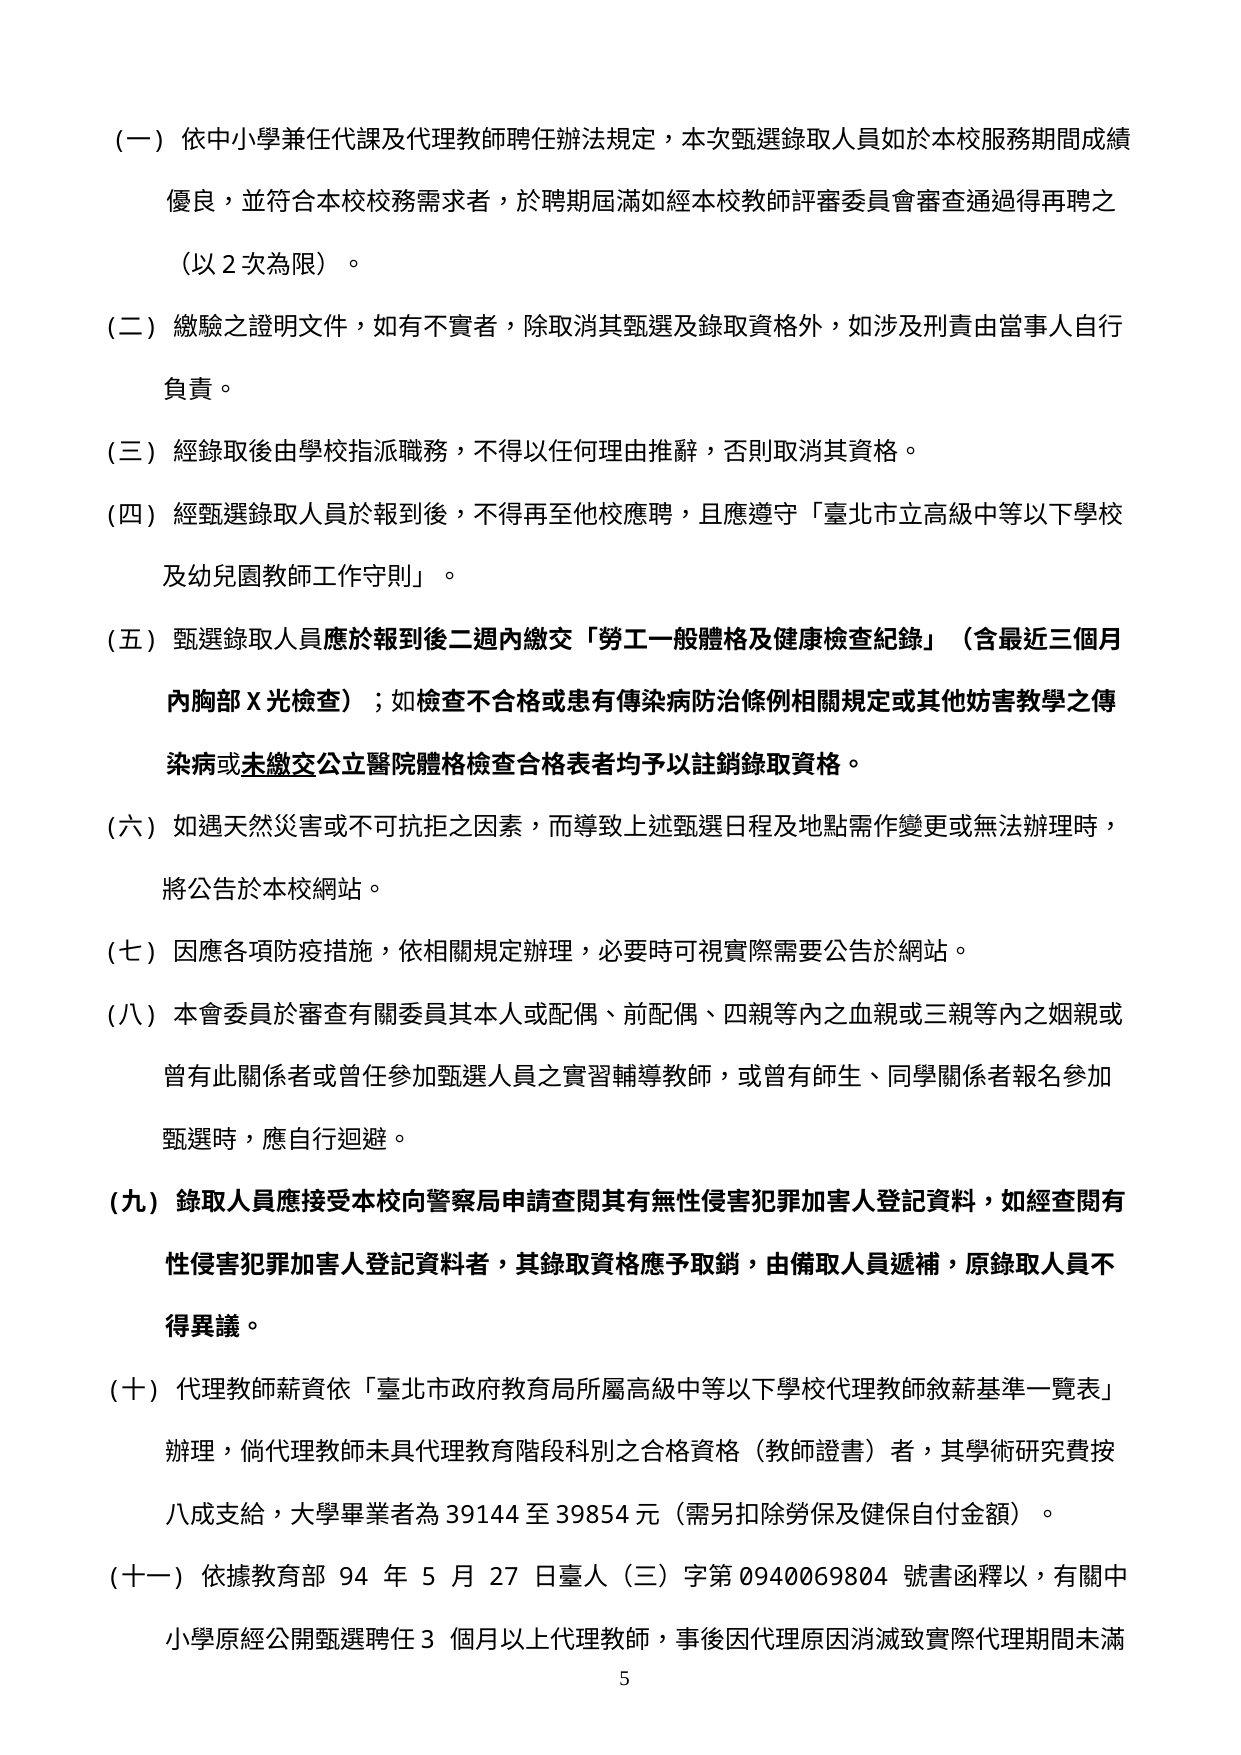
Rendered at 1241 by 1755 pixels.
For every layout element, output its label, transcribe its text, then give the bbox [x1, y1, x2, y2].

text (五) 甄選錄取人員應於報到後二週內繳交「勞工一般體格及健康檢查紀錄」（含最近三個月內胸部X光檢查）；如檢查不合格或患有傳染病防治條例相關規定或其他妨害教學之傳染病或未繳交公立醫院體格檢查合格表者均予以註銷錄取資格。 [103, 596, 1137, 783]
text (一) 依中小學兼任代課及代理教師聘任辦法規定，本次甄選錄取人員如於本校服務期間成績優良，並符合本校校務需求者，於聘期屆滿如經本校教師評審委員會審查通過得再聘之（以2次為限）。 [112, 96, 1137, 283]
text (二) 繳驗之證明文件，如有不實者，除取消其甄選及錄取資格外，如涉及刑責由當事人自行負責。 [103, 283, 1137, 408]
text (三) 經錄取後由學校指派職務，不得以任何理由推辭，否則取消其資格。 [103, 408, 1137, 471]
text (七) 因應各項防疫措施，依相關規定辦理，必要時可視實際需要公告於網站。 [103, 908, 1137, 971]
text (十一) 依據教育部 94 年 5 月 27 日臺人（三）字第0940069804 號書函釋以，有關中小學原經公開甄選聘任3 個月以上代理教師，事後因代理原因消滅致實際代理期間未滿 [106, 1533, 1137, 1658]
text (八) 本會委員於審查有關委員其本人或配偶、前配偶、四親等內之血親或三親等內之姻親或曾有此關係者或曾任參加甄選人員之實習輔導教師，或曾有師生、同學關係者報名參加甄選時，應自行迴避。 [103, 971, 1137, 1158]
text (六) 如遇天然災害或不可抗拒之因素，而導致上述甄選日程及地點需作變更或無法辦理時，將公告於本校網站。 [103, 783, 1137, 908]
text (十) 代理教師薪資依「臺北市政府教育局所屬高級中等以下學校代理教師敘薪基準一覽表」辦理，倘代理教師未具代理教育階段科別之合格資格（教師證書）者，其學術研究費按八成支給，大學畢業者為39144至39854元（需另扣除勞保及健保自付金額）。 [106, 1346, 1137, 1533]
text (四) 經甄選錄取人員於報到後，不得再至他校應聘，且應遵守「臺北市立高級中等以下學校及幼兒園教師工作守則」。 [103, 471, 1137, 596]
text (九) 錄取人員應接受本校向警察局申請查閱其有無性侵害犯罪加害人登記資料，如經查閱有性侵害犯罪加害人登記資料者，其錄取資格應予取銷，由備取人員遞補，原錄取人員不得異議。 [106, 1158, 1137, 1346]
